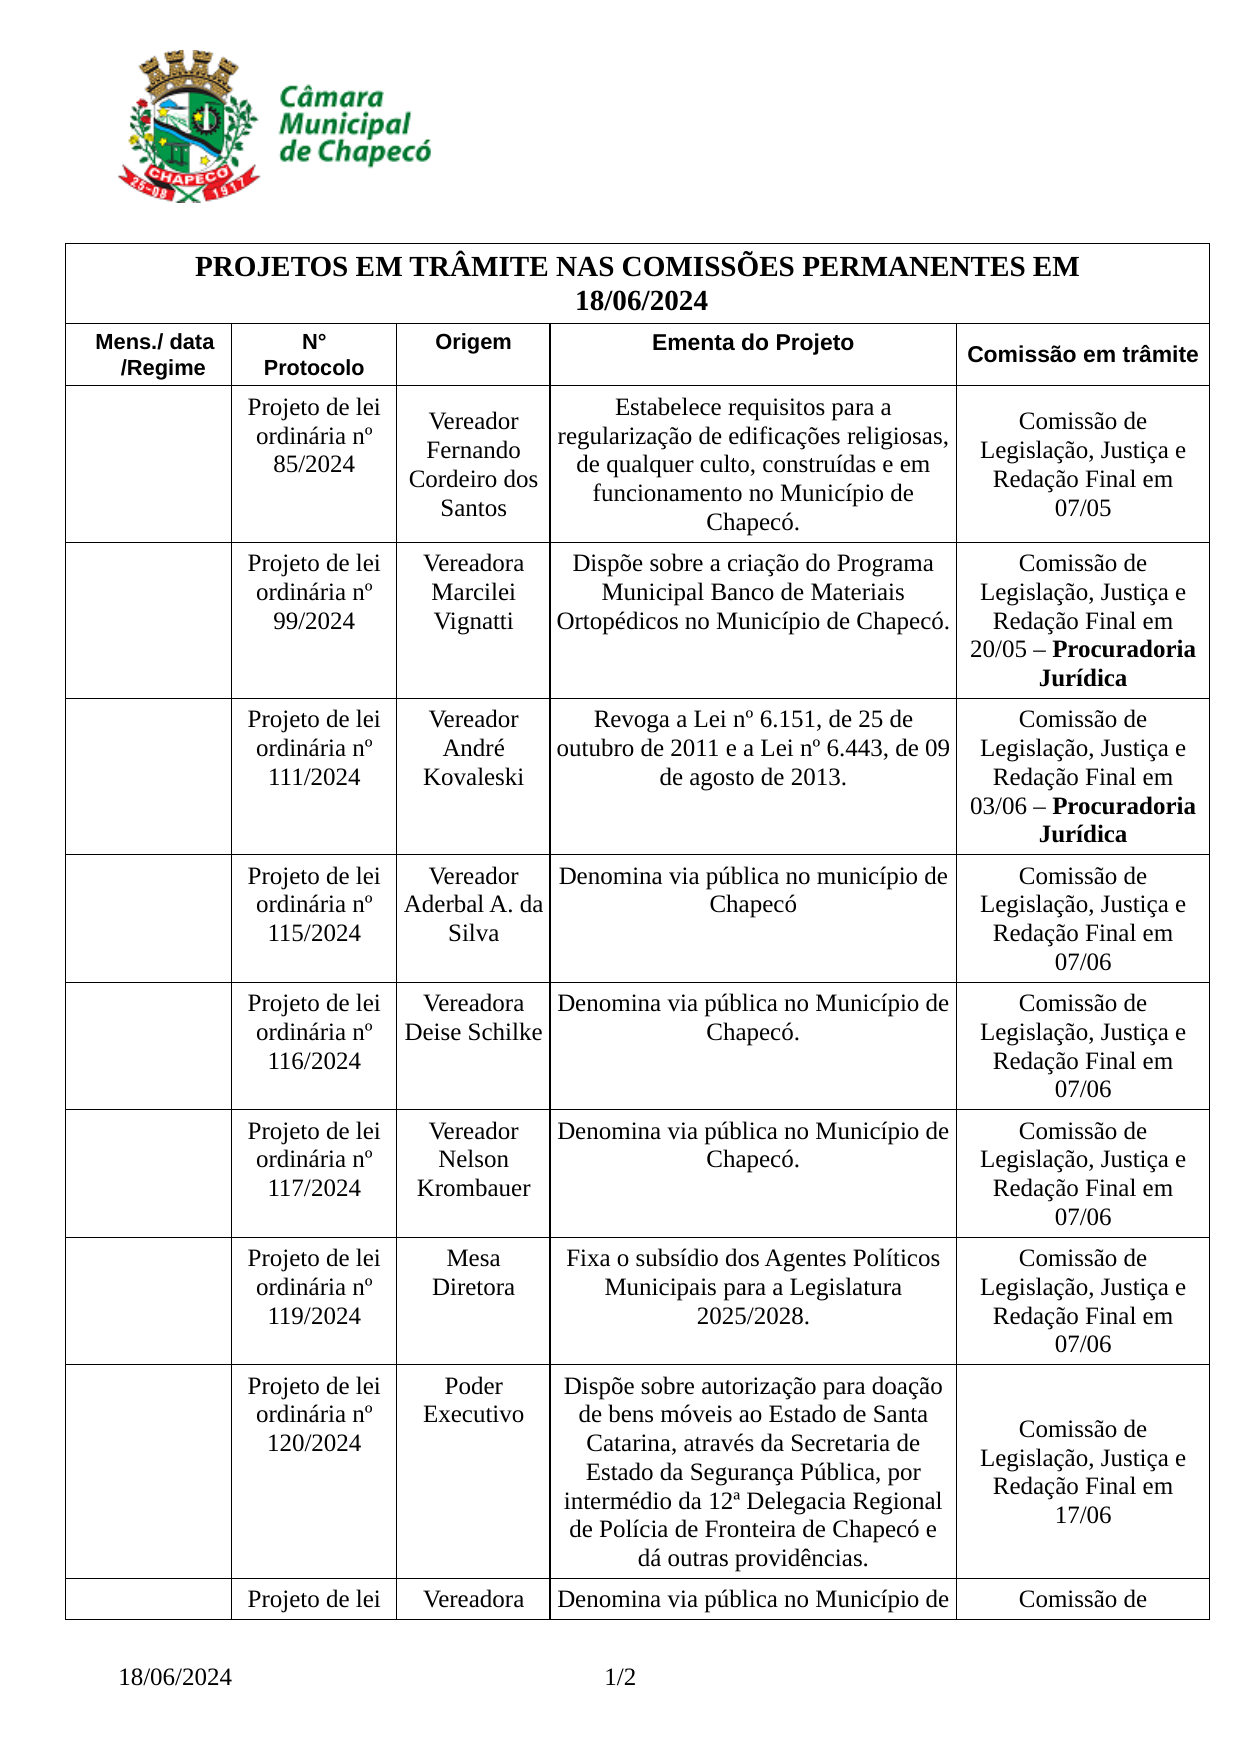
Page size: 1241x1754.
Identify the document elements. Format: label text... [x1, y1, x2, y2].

table_cell Denomina via pública no Município de Chapecó. [551, 1110, 956, 1237]
table_cell Projeto de lei ordinária nº 115/2024 [232, 855, 396, 982]
table_cell Revoga a Lei nº 6.151, de 25 de outubro de 2011 e a Lei nº 6.443, de 09 de agosto de 2013. [551, 699, 956, 854]
table_cell Projeto de lei ordinária nº 85/2024 [232, 386, 396, 542]
table_cell Comissão de [957, 1579, 1209, 1619]
table_cell [66, 1579, 231, 1619]
table_cell Projeto de lei ordinária nº 117/2024 [232, 1110, 396, 1237]
picture [118, 50, 431, 203]
table_cell Vereador Fernando Cordeiro dos Santos [397, 386, 549, 542]
table_cell Comissão de Legislação, Justiça e Redação Final em 07/06 [957, 855, 1209, 982]
table_cell Comissão de Legislação, Justiça e Redação Final em 20/05 – Procuradoria Jurídica [957, 543, 1209, 698]
table_cell Comissão de Legislação, Justiça e Redação Final em 07/06 [957, 1110, 1209, 1237]
table_cell Dispõe sobre a criação do Programa Municipal Banco de Materiais Ortopédicos no Município de Chapecó. [551, 543, 956, 698]
table_cell Mesa Diretora [397, 1238, 549, 1364]
table_cell Projeto de lei [232, 1579, 396, 1619]
table_header PROJETOS EM TRÂMITE NAS COMISSÕES PERMANENTES EM 18/06/2024 [66, 244, 1209, 322]
table_cell Comissão de Legislação, Justiça e Redação Final em 07/06 [957, 983, 1209, 1109]
table_cell Vereadora Marcilei Vignatti [397, 543, 549, 698]
table_cell Ementa do Projeto [551, 324, 956, 385]
table_cell [66, 543, 231, 698]
table_cell Vereadora [397, 1579, 549, 1619]
table_cell Projeto de lei ordinária nº 99/2024 [232, 543, 396, 698]
table_cell Fixa o subsídio dos Agentes Políticos Municipais para a Legislatura 2025/2028. [551, 1238, 956, 1364]
table_cell [66, 1238, 231, 1364]
table_cell [66, 855, 231, 982]
table_cell Poder Executivo [397, 1365, 549, 1578]
table_cell Comissão de Legislação, Justiça e Redação Final em 03/06 – Procuradoria Jurídica [957, 699, 1209, 854]
table_cell Denomina via pública no Município de [551, 1579, 956, 1619]
table_cell Projeto de lei ordinária nº 116/2024 [232, 983, 396, 1109]
table_cell [66, 699, 231, 854]
table_cell Projeto de lei ordinária nº 120/2024 [232, 1365, 396, 1578]
table_cell Comissão em trâmite [957, 324, 1209, 385]
table_cell Vereadora Deise Schilke [397, 983, 549, 1109]
table_cell Vereador Aderbal A. da Silva [397, 855, 549, 982]
table_cell [66, 386, 231, 542]
table_cell Mens./ data /Regime [66, 324, 231, 385]
table_cell Projeto de lei ordinária nº 111/2024 [232, 699, 396, 854]
table_cell Dispõe sobre autorização para doação de bens móveis ao Estado de Santa Catarina, através da Secretaria de Estado da Segurança Pública, por intermédio da 12ª Delegacia Regional de Polícia de Fronteira de Chapecó e dá outras providências. [551, 1365, 956, 1578]
table_cell Denomina via pública no Município de Chapecó. [551, 983, 956, 1109]
table_cell Projeto de lei ordinária nº 119/2024 [232, 1238, 396, 1364]
table_cell [66, 1365, 231, 1578]
table_cell Vereador André Kovaleski [397, 699, 549, 854]
table_cell Comissão de Legislação, Justiça e Redação Final em 07/06 [957, 1238, 1209, 1364]
table_cell Vereador Nelson Krombauer [397, 1110, 549, 1237]
table_cell Denomina via pública no município de Chapecó [551, 855, 956, 982]
table_cell Estabelece requisitos para a regularização de edificações religiosas, de qualquer culto, construídas e em funcionamento no Município de Chapecó. [551, 386, 956, 542]
table_cell N° Protocolo [232, 324, 396, 385]
table_cell [66, 1110, 231, 1237]
table_cell Comissão de Legislação, Justiça e Redação Final em 17/06 [957, 1365, 1209, 1578]
table_cell [66, 983, 231, 1109]
table_cell Comissão de Legislação, Justiça e Redação Final em 07/05 [957, 386, 1209, 542]
table_cell Origem [397, 324, 549, 385]
